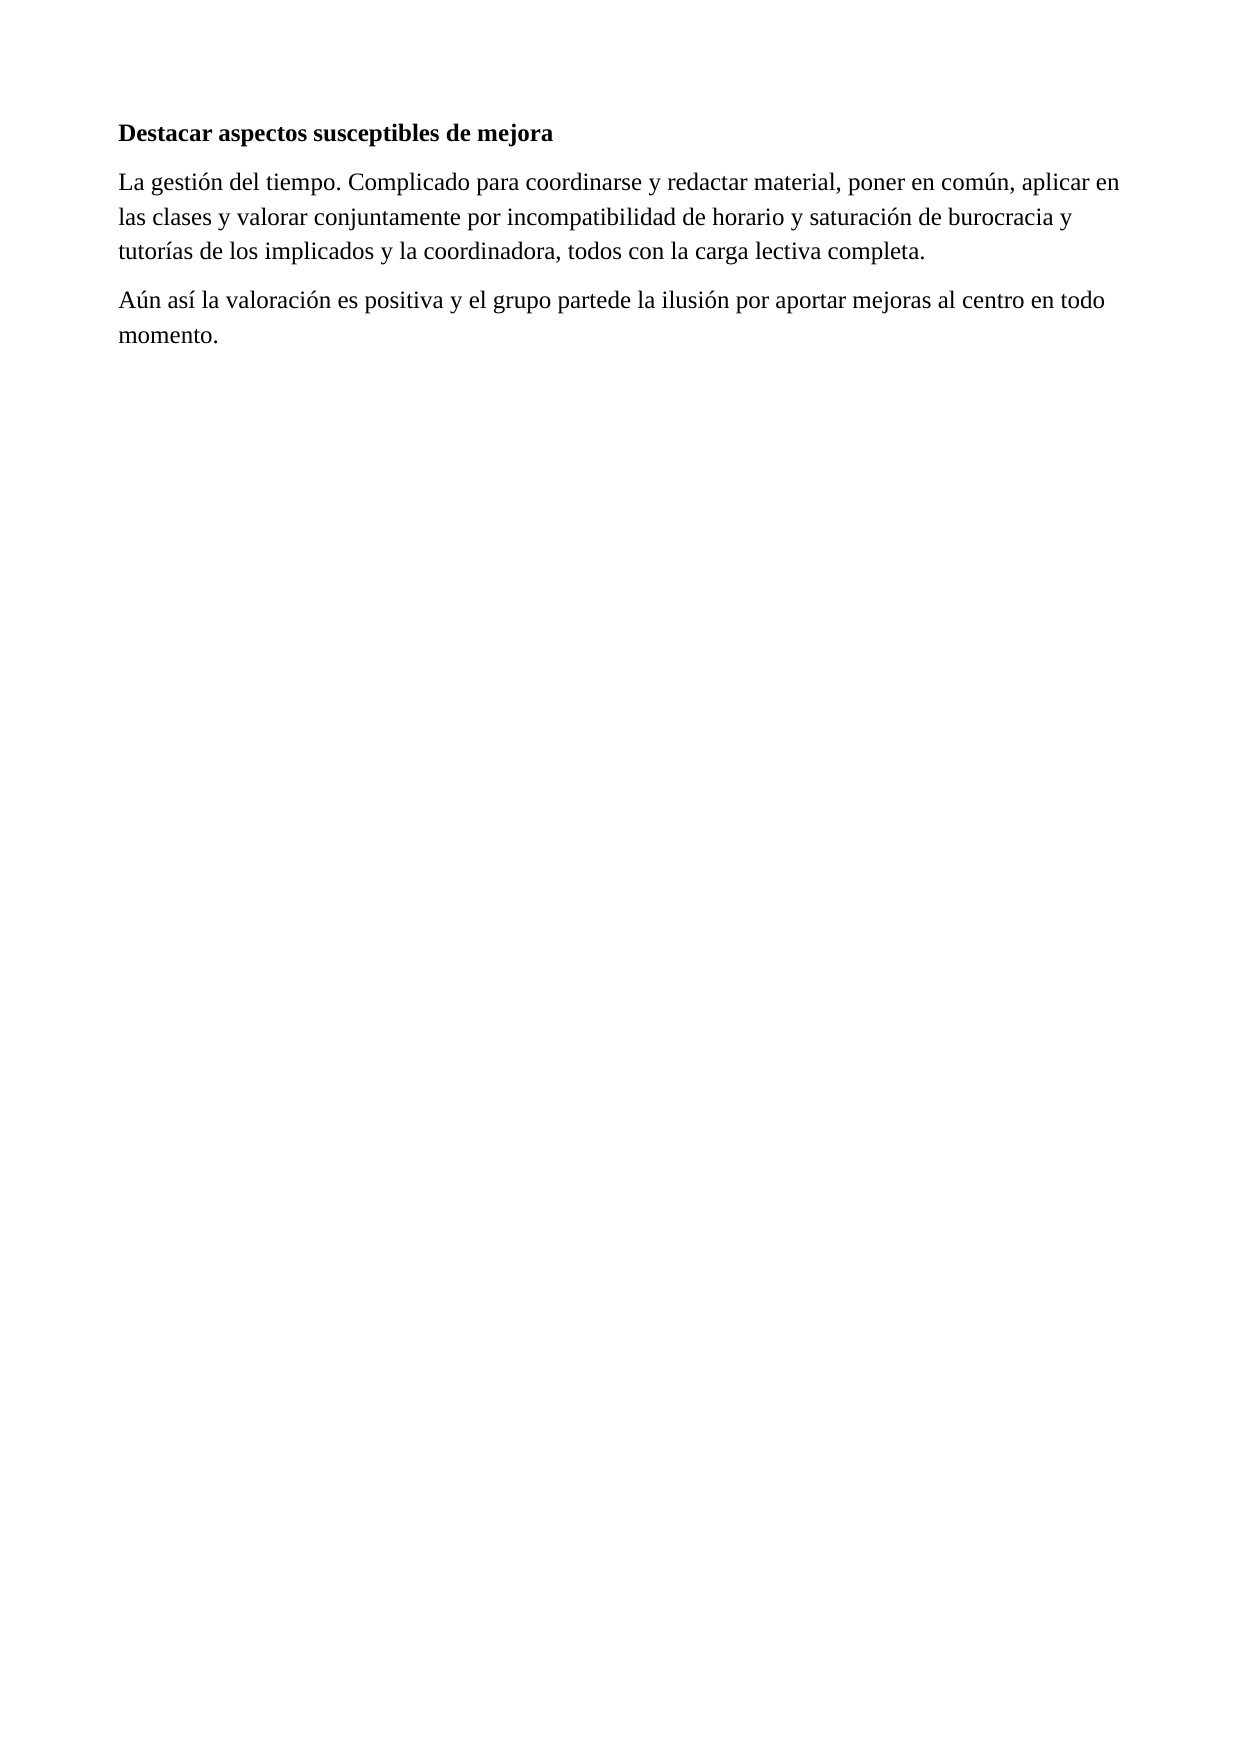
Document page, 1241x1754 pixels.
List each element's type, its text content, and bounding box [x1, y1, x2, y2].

text Aún así la valoración es positiva y el grupo partede la ilusión por aportar mejoras al centro en todo momento. [118, 285, 1122, 348]
text Destacar aspectos susceptibles de mejora [118, 118, 1122, 147]
text La gestión del tiempo. Complicado para coordinarse y redactar material, poner en común, aplicar en las clases y valorar conjuntamente por incompatibilidad de horario y saturación de burocracia y tutorías de los implicados y la coordinadora, todos con la carga lectiva completa. [118, 167, 1122, 265]
